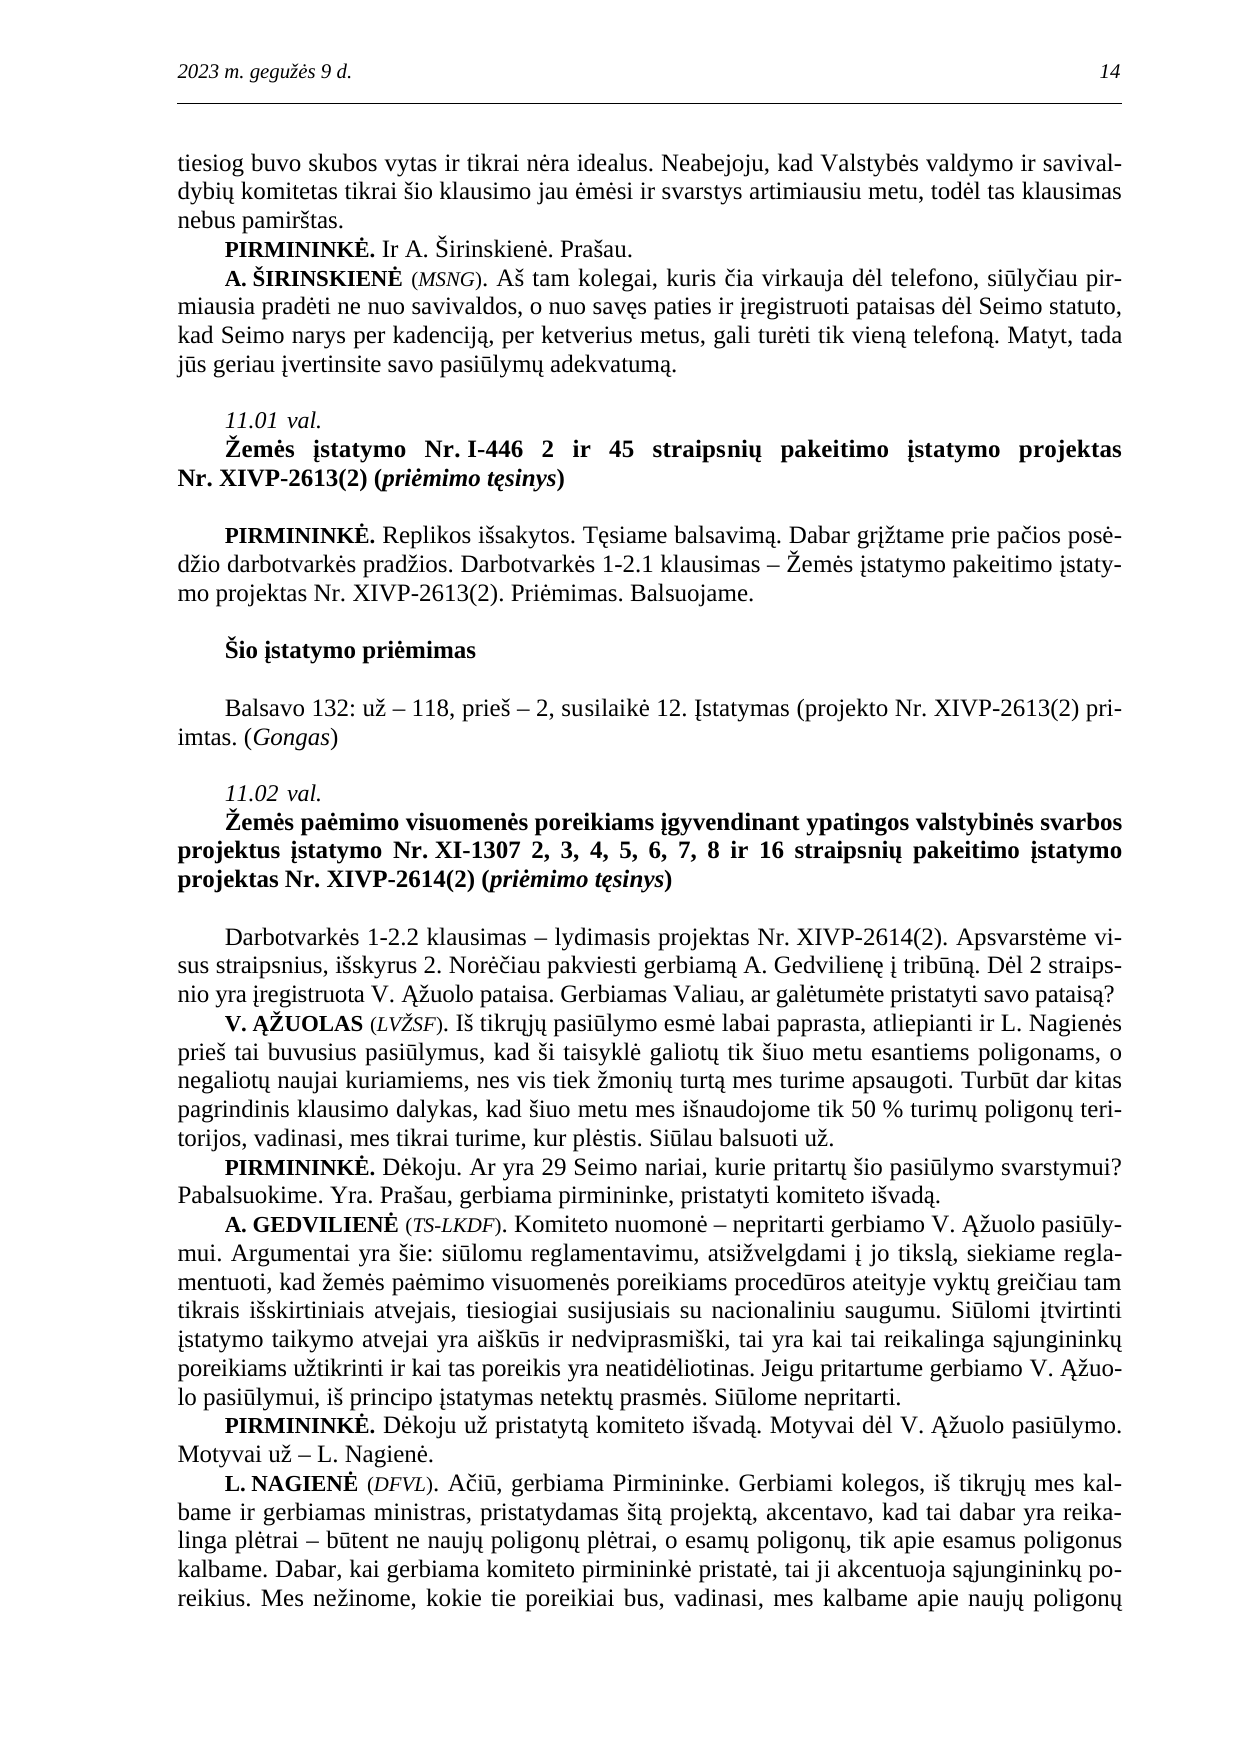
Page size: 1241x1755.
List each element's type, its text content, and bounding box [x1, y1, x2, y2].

text L. NAGIENĖ (DFVL). Ačiū, ger­bia­ma Pir­mi­nin­ke. Ger­bia­mi ko­le­gos, iš tik­rų­jų mes kal­ba­me ir ger­bia­mas mi­nist­ras, pri­sta­ty­da­mas ši­tą pro­jek­tą, ak­cen­ta­vo, kad tai da­bar yra rei­ka­lin­ga plėt­rai – bū­tent ne nau­jų po­li­go­nų plėt­rai, o esa­mų po­li­go­nų, tik apie esa­mus po­li­go­nus kal­ba­me. Da­bar, kai ger­bia­ma ko­mi­te­to pir­mi­nin­kė pri­sta­tė, tai ji ak­cen­tuo­ja są­jun­gi­nin­kų po­rei­kius. Mes ne­ži­no­me, ko­kie tie po­rei­kiai bus, va­di­na­si, mes kal­ba­me apie nau­jų po­li­go­nų [177, 1468, 1122, 1612]
text Bal­sa­vo 132: už – 118, prieš – 2, su­si­lai­kė 12. Įsta­ty­mas (pro­jek­to Nr. XIVP-2613(2) pri­im­tas. (Gon­gas) [177, 693, 1122, 750]
text V. ĄŽUOLAS (LVŽSF). Iš tik­rų­jų pa­siū­ly­mo es­mė la­bai pa­pras­ta, at­lie­pian­ti ir L. Na­gie­nės prieš tai bu­vu­sius pa­siū­ly­mus, kad ši tai­syk­lė ga­lio­tų tik šiuo me­tu esan­tiems po­li­go­nams, o ne­ga­lio­tų nau­jai ku­ria­miems, nes vis tiek žmo­nių tur­tą mes tu­ri­me ap­sau­go­ti. Tur­būt dar ki­tas pa­grin­di­nis klau­si­mo da­ly­kas, kad šiuo me­tu mes iš­nau­do­jo­me tik 50 % tu­ri­mų po­li­go­nų te­ri­to­ri­jos, va­di­na­si, mes tik­rai tu­ri­me, kur plės­tis. Siū­lau bal­suo­ti už. [177, 1008, 1122, 1152]
text PIRMININKĖ. Dė­ko­ju. Ar yra 29 Sei­mo na­riai, ku­rie pri­tar­tų šio pa­siū­ly­mo svars­ty­mui? Pa­bal­suo­ki­me. Yra. Pra­šau, ger­bia­ma pir­mi­nin­ke, pri­sta­ty­ti ko­mi­te­to iš­va­dą. [177, 1152, 1122, 1209]
text Šio įsta­ty­mo pri­ėmi­mas [177, 635, 1122, 664]
text 11.01 val. [224, 406, 1122, 434]
text Že­mės įsta­ty­mo Nr. I-446 2 ir 45 straips­nių pa­kei­ti­mo įsta­ty­mo pro­jek­tas Nr. XIVP-2613(2) (pri­ėmi­mo tę­si­nys) [177, 434, 1122, 492]
text tie­siog bu­vo sku­bos vy­tas ir tik­rai nė­ra ide­a­lus. Ne­abe­jo­ju, kad Vals­ty­bės val­dy­mo ir sa­vi­val­dy­bių ko­mi­te­tas tik­rai šio klau­si­mo jau ėmė­si ir svars­tys ar­ti­miau­siu me­tu, to­dėl tas klau­si­mas ne­bus pa­mirš­tas. [177, 148, 1122, 234]
text PIRMININKĖ. Re­pli­kos iš­sa­ky­tos. Tę­sia­me bal­sa­vi­mą. Da­bar grįž­ta­me prie pa­čios po­sė­džio dar­bo­tvarkės pra­džios. Dar­bo­tvarkės 1-2.1 klau­si­mas – Že­mės įsta­ty­mo pa­kei­ti­mo įsta­ty­mo pro­jek­tas Nr. XIVP-2613(2). Pri­ėmi­mas. Bal­suo­ja­me. [177, 520, 1122, 607]
text A. ŠIRINSKIENĖ (MSNG). Aš tam ko­le­gai, ku­ris čia vir­kau­ja dėl te­le­fo­no, siū­ly­čiau pir­miau­sia pra­dė­ti ne nuo sa­vi­val­dos, o nuo sa­vęs pa­ties ir įre­gist­ruo­ti pa­tai­sas dėl Sei­mo sta­tu­to, kad Sei­mo na­rys per ka­den­ci­ją, per ket­ve­rius me­tus, ga­li tu­rė­ti tik vie­ną te­le­fo­ną. Ma­tyt, ta­da jūs ge­riau įver­tin­si­te sa­vo pa­siū­ly­mų adek­va­tu­mą. [177, 263, 1122, 378]
text PIRMININKĖ. Ir A. Ši­rins­kie­nė. Pra­šau. [177, 234, 1122, 263]
text 11.02 val. [224, 779, 1122, 807]
text Dar­bo­tvarkės 1-2.2 klau­si­mas – ly­di­ma­sis pro­jek­tas Nr. XIVP-2614(2). Ap­svars­tė­me vi­sus straips­nius, iš­sky­rus 2. No­rė­čiau pa­kvies­ti ger­bia­mą A. Ged­vi­lie­nę į tri­bū­ną. Dėl 2 straips­nio yra įre­gist­ruo­ta V. Ąžuo­lo pa­tai­sa. Ger­bia­mas Va­liau, ar ga­lė­tu­mė­te pri­sta­ty­ti sa­vo pa­tai­są? [177, 922, 1122, 1008]
text A. GEDVILIENĖ (TS-LKDF). Ko­mi­te­to nuo­mo­nė – ne­pri­tar­ti ger­bia­mo V. Ąžuo­lo pa­siū­ly­mui. Ar­gu­men­tai yra šie: siū­lo­mu reg­la­men­ta­vi­mu, at­si­žvel­g­da­mi į jo tiks­lą, sie­kia­me reg­la­men­tuo­ti, kad že­mės pa­ė­mi­mo vi­suo­me­nės po­rei­kiams pro­ce­dū­ros at­ei­ty­je vyk­tų grei­čiau tam tik­rais iš­skir­ti­niais at­ve­jais, tie­sio­giai su­si­ju­siais su na­cio­na­li­niu sau­gu­mu. Siū­lo­mi įtvir­tin­ti įsta­ty­mo tai­ky­mo at­ve­jai yra aiš­kūs ir ne­dvip­ras­miš­ki, tai yra kai tai rei­ka­lin­ga są­jun­gi­nin­kų po­rei­kiams už­tik­rin­ti ir kai tas po­rei­kis yra ne­ati­dė­lio­ti­nas. Jei­gu pri­tar­tu­me ger­bia­mo V. Ąžuo­lo pa­siū­ly­mui, iš prin­ci­po įsta­ty­mas ne­tek­tų pras­mės. Siū­lo­me ne­pri­tar­ti. [177, 1209, 1122, 1410]
text PIRMININKĖ. Dė­ko­ju už pri­sta­ty­tą ko­mi­te­to iš­va­dą. Mo­ty­vai dėl V. Ąžuo­lo pa­siū­ly­mo. Mo­ty­vai už – L. Na­gie­nė. [177, 1410, 1122, 1468]
text Že­mės pa­ė­mi­mo vi­suo­me­nės po­rei­kiams įgy­ven­di­nant ypa­tin­gos vals­ty­bi­nės svar­bos pro­jek­tus įsta­ty­mo Nr. XI-1307 2, 3, 4, 5, 6, 7, 8 ir 16 straips­nių pa­kei­ti­mo įsta­ty­mo projek­tas Nr. XIVP-2614(2) (pri­ėmi­mo tę­si­nys) [177, 807, 1122, 893]
